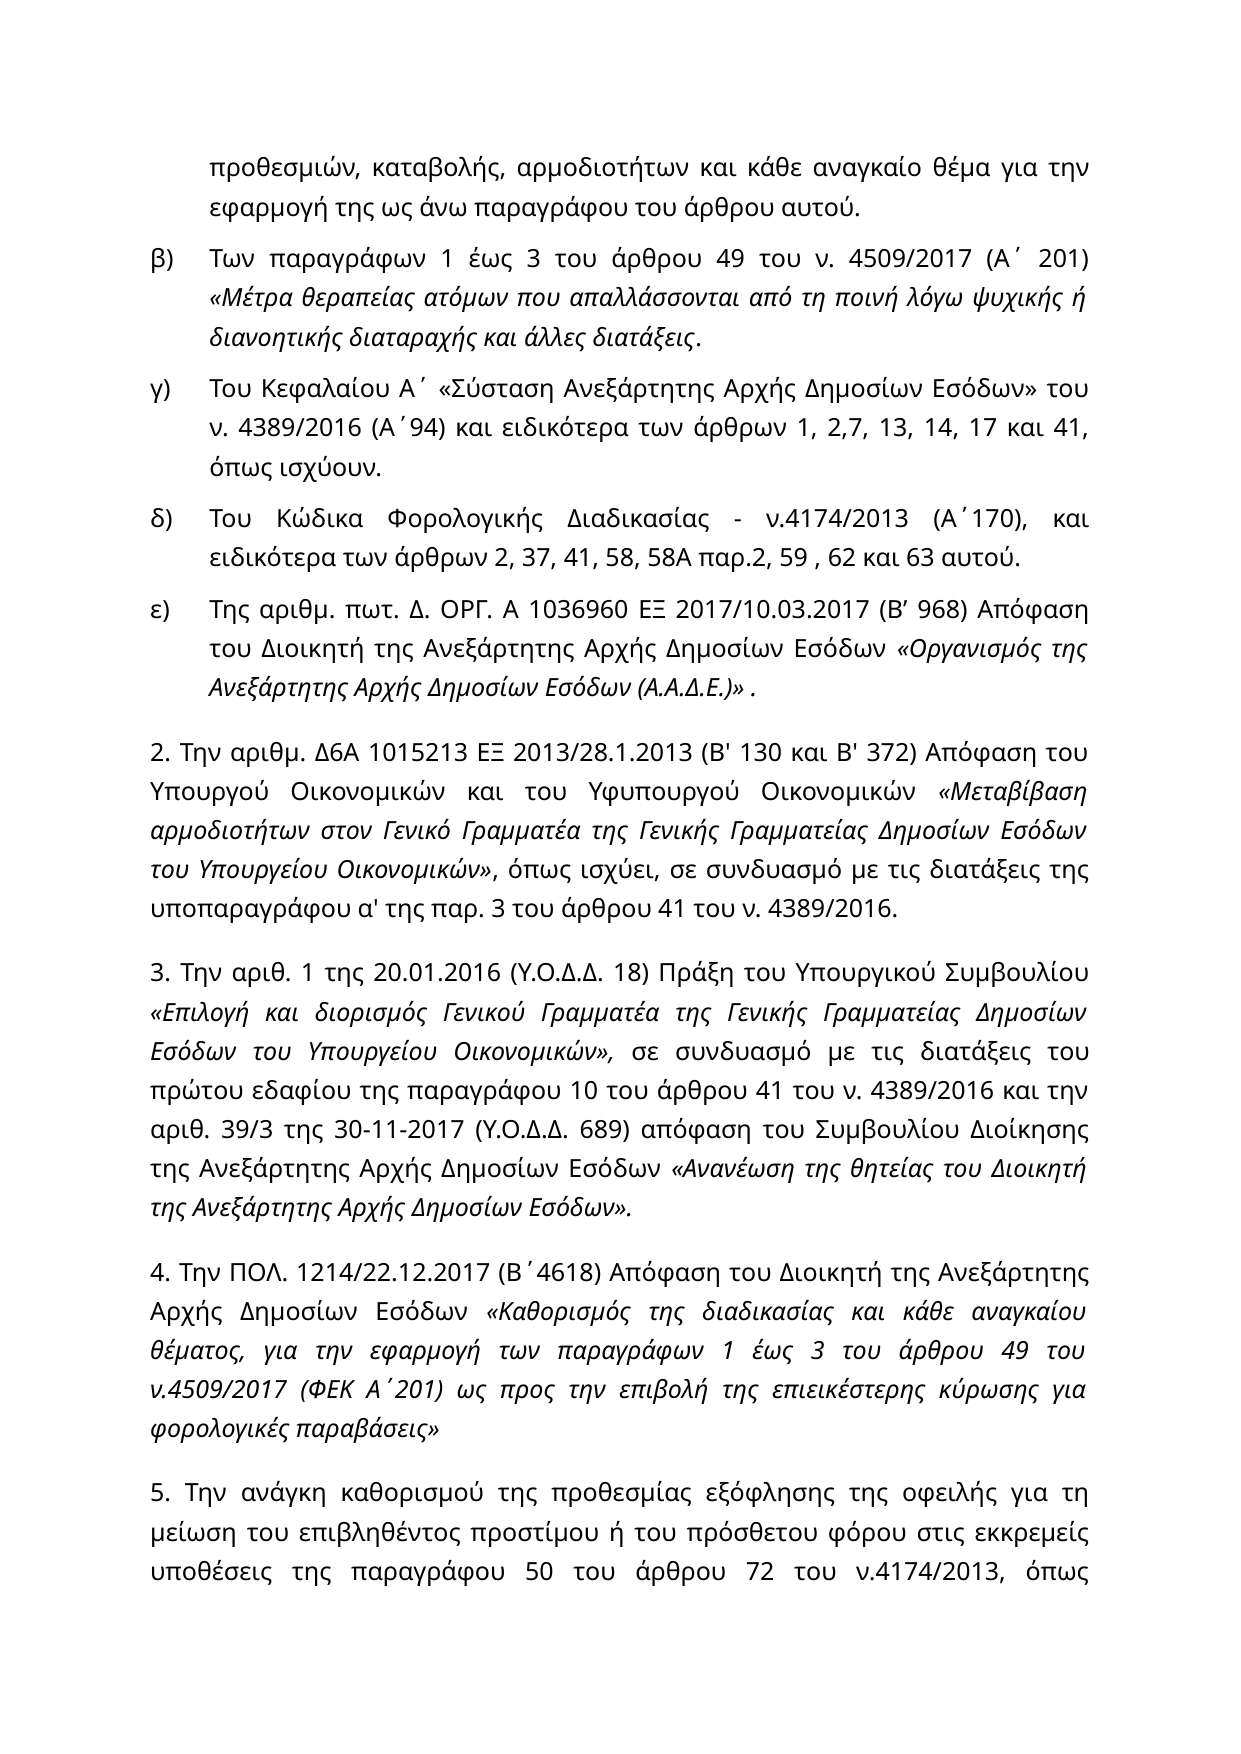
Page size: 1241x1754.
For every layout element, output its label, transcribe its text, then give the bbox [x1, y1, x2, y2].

text 5. Την ανάγκη καθορισμού της προθεσμίας εξόφλησης της οφειλής για τη μείωση του επιβληθέντος προστίμου ή του πρόσθετου φόρου στις εκκρεμείς υποθέσεις της παραγράφου 50 του άρθρου 72 του ν.4174/2013, όπως [150, 1475, 1090, 1587]
list γ) Του Κεφαλαίου Α΄ «Σύσταση Ανεξάρτητης Αρχής Δημοσίων Εσόδων» του ν. 4389/2016 (Α΄94) και ειδικότερα των άρθρων 1, 2,7, 13, 14, 17 και 41, όπως ισχύουν. [150, 371, 1090, 483]
list β) Των παραγράφων 1 έως 3 του άρθρου 49 του ν. 4509/2017 (Α΄ 201) «Μέτρα θεραπείας ατόμων που απαλλάσσονται από τη ποινή λόγω ψυχικής ή διανοητικής διαταραχής και άλλες διατάξεις. [150, 241, 1090, 353]
text 3. Την αριθ. 1 της 20.01.2016 (Υ.Ο.Δ.Δ. 18) Πράξη του Υπουργικού Συμβουλίου «Επιλογή και διορισμός Γενικού Γραμματέα της Γενικής Γραμματείας Δημοσίων Εσόδων του Υπουργείου Οικονομικών», σε συνδυασμό με τις διατάξεις του πρώτου εδαφίου της παραγράφου 10 του άρθρου 41 του ν. 4389/2016 και την αριθ. 39/3 της 30-11-2017 (Υ.Ο.Δ.Δ. 689) απόφαση του Συμβουλίου Διοίκησης της Ανεξάρτητης Αρχής Δημοσίων Εσόδων «Ανανέωση της θητείας του Διοικητή της Ανεξάρτητης Αρχής Δημοσίων Εσόδων». [150, 955, 1090, 1224]
list προθεσμιών, καταβολής, αρμοδιοτήτων και κάθε αναγκαίο θέμα για την εφαρμογή της ως άνω παραγράφου του άρθρου αυτού. [150, 150, 1090, 223]
list ε) Της αριθμ. πωτ. Δ. ΟΡΓ. Α 1036960 ΕΞ 2017/10.03.2017 (Β’ 968) Απόφαση του Διοικητή της Ανεξάρτητης Αρχής Δημοσίων Εσόδων «Οργανισμός της Ανεξάρτητης Αρχής Δημοσίων Εσόδων (Α.Α.Δ.Ε.)» . [150, 592, 1090, 704]
list δ) Του Κώδικα Φορολογικής Διαδικασίας - ν.4174/2013 (Α΄170), και ειδικότερα των άρθρων 2, 37, 41, 58, 58Α παρ.2, 59 , 62 και 63 αυτού. [150, 501, 1090, 574]
text 4. Την ΠΟΛ. 1214/22.12.2017 (Β΄4618) Απόφαση του Διοικητή της Ανεξάρτητης Αρχής Δημοσίων Εσόδων «Καθορισμός της διαδικασίας και κάθε αναγκαίου θέματος, για την εφαρμογή των παραγράφων 1 έως 3 του άρθρου 49 του ν.4509/2017 (ΦΕΚ Α΄201) ως προς την επιβολή της επιεικέστερης κύρωσης για φορολογικές παραβάσεις» [150, 1254, 1090, 1445]
text 2. Την αριθμ. Δ6Α 1015213 ΕΞ 2013/28.1.2013 (Β' 130 και Β' 372) Απόφαση του Υπουργού Οικονομικών και του Υφυπουργού Οικονομικών «Μεταβίβαση αρμοδιοτήτων στον Γενικό Γραμματέα της Γενικής Γραμματείας Δημοσίων Εσόδων του Υπουργείου Οικονομικών», όπως ισχύει, σε συνδυασμό με τις διατάξεις της υποπαραγράφου α' της παρ. 3 του άρθρου 41 του ν. 4389/2016. [150, 734, 1090, 925]
